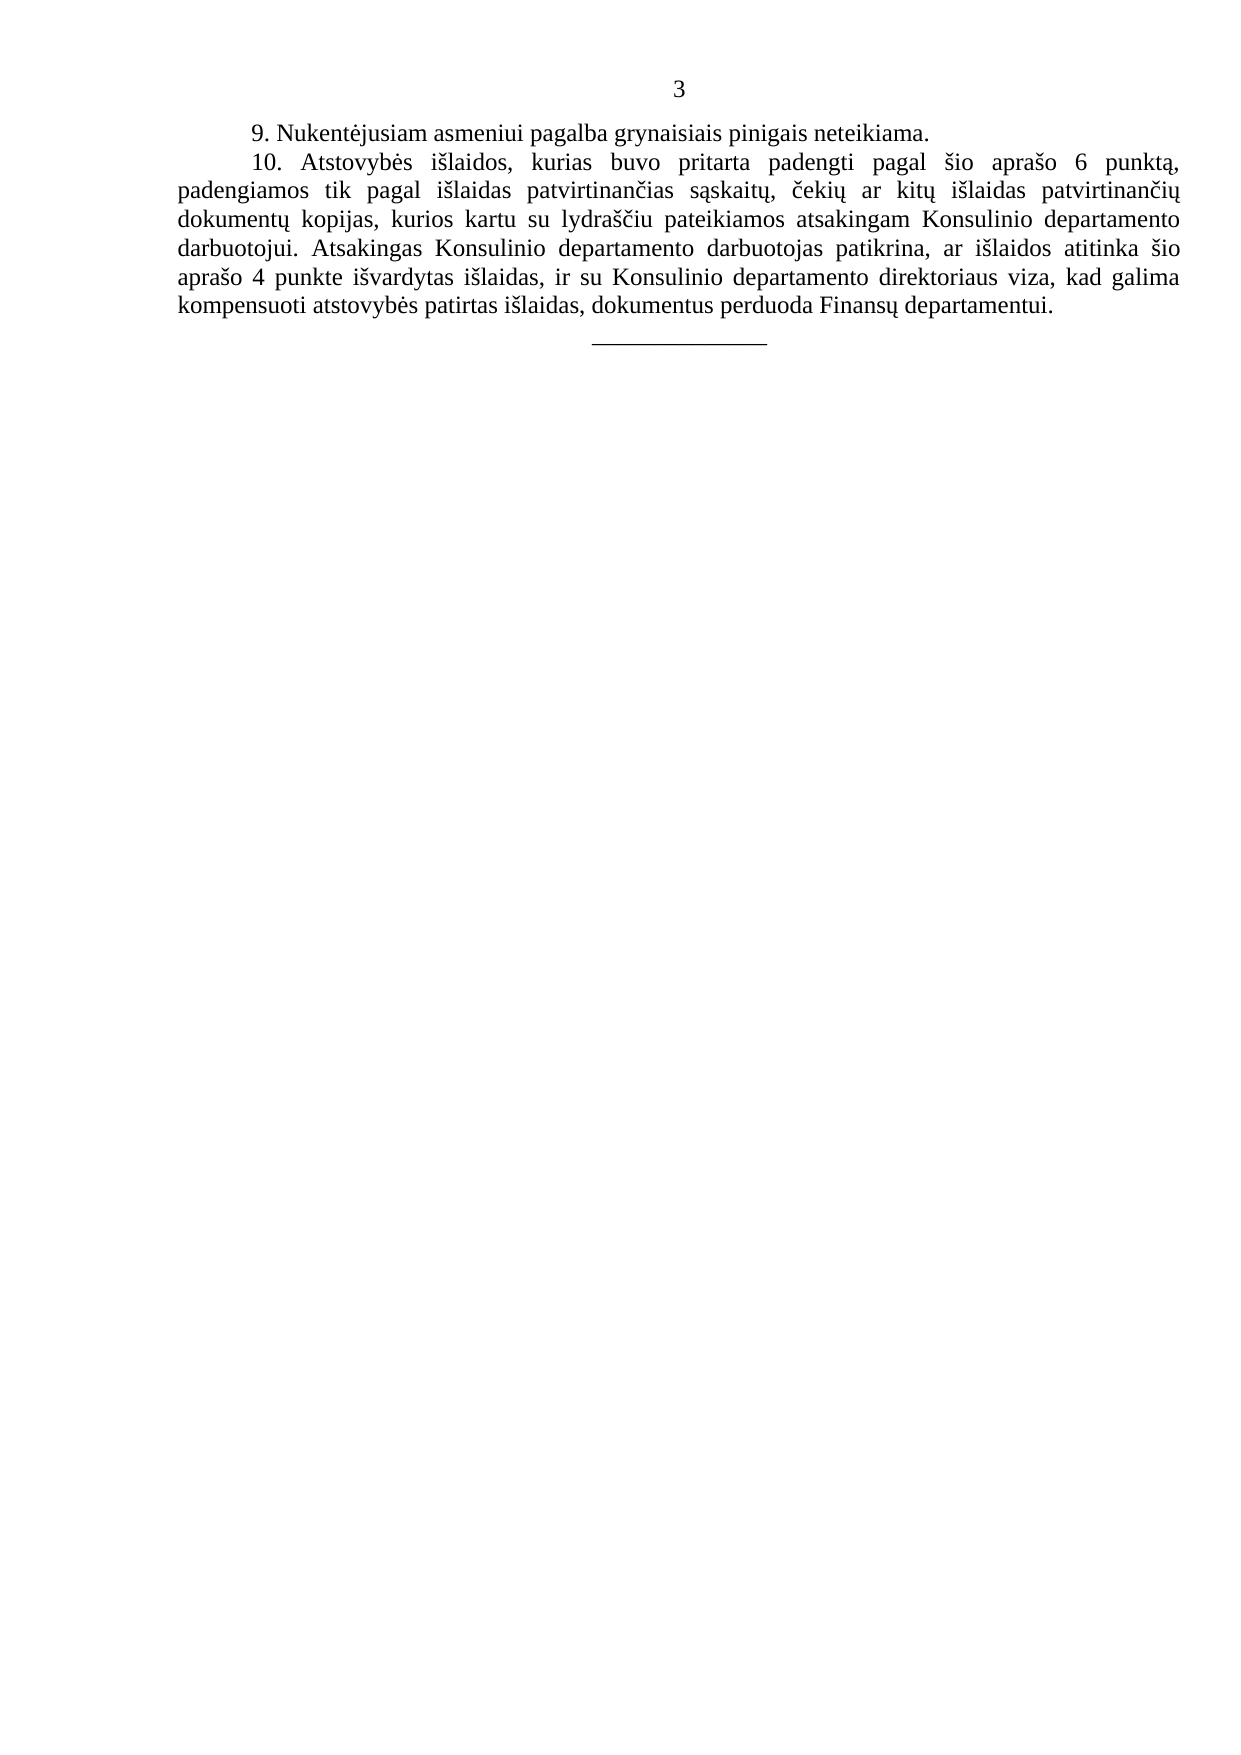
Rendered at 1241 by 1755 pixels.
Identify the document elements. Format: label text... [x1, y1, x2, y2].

text ______________ [177, 319, 1181, 348]
text 10. Atstovybės išlaidos, kurias buvo pritarta padengti pagal šio aprašo 6 punktą, padengiamos tik pagal išlaidas patvirtinančias sąskaitų, čekių ar kitų išlaidas patvirtinančių dokumentų kopijas, kurios kartu su lydraščiu pateikiamos atsakingam Konsulinio departamento darbuotojui. Atsakingas Konsulinio departamento darbuotojas patikrina, ar išlaidos atitinka šio aprašo 4 punkte išvardytas išlaidas, ir su Konsulinio departamento direktoriaus viza, kad galima kompensuoti atstovybės patirtas išlaidas, dokumentus perduoda Finansų departamentui. [177, 147, 1181, 319]
text 9. Nukentėjusiam asmeniui pagalba grynaisiais pinigais neteikiama. [177, 118, 1181, 147]
